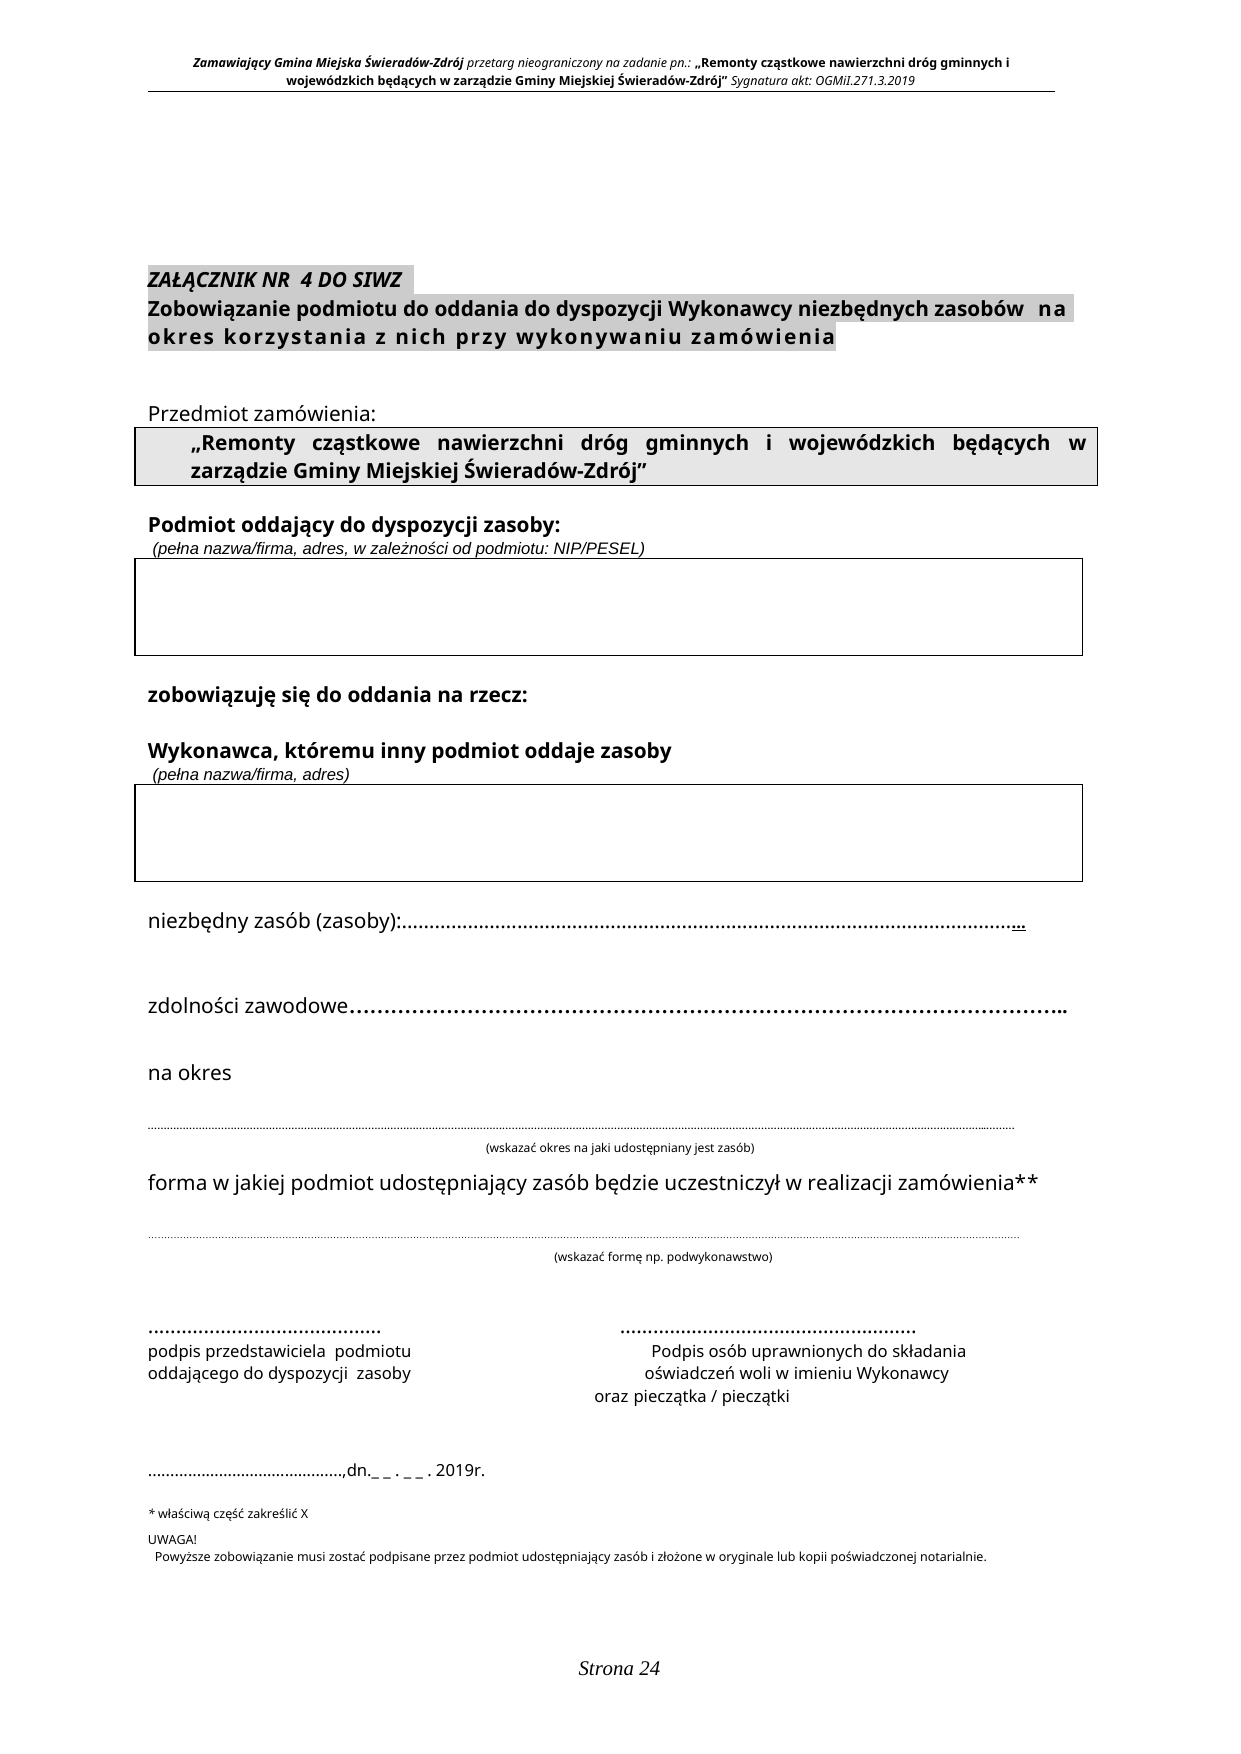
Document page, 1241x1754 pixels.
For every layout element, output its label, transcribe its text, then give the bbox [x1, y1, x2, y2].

text zobowiązuję się do oddania na rzecz: [148, 680, 1092, 708]
text forma w jakiej podmiot udostępniający zasób będzie uczestniczył w realizacji zamówienia** [148, 1168, 1179, 1196]
text Przedmiot zamówienia: [148, 399, 1092, 427]
subtitle ZAŁĄCZNIK NR 4 DO SIWZ [148, 265, 1092, 294]
text (pełna nazwa/firma, adres) [148, 765, 1078, 784]
text (wskazać formę np. podwykonawstwo) [148, 1249, 1179, 1277]
table_header „Remonty cząstkowe nawierzchni dróg gminnych i wojewódzkich będących w zarządzie Gminy Miejskiej Świeradów-Zdrój” [136, 428, 1097, 485]
text .......................................… ……………………………………………... [148, 1311, 1196, 1339]
text Wykonawca, któremu inny podmiot oddaje zasoby [148, 737, 1092, 765]
text (pełna nazwa/firma, adres, w zależności od podmiotu: NIP/PESEL) [148, 538, 1078, 558]
text na okres [148, 1058, 1092, 1087]
text ………………………………………………………………………………………………………………………………………………………………………………………………………………………………………………… [148, 1230, 1179, 1249]
text * właściwą część zakreślić X [148, 1505, 1092, 1522]
text zdolności zawodowe………………………………………………………………………………………….. [148, 991, 1092, 1020]
text (wskazać okres na jaki udostępniany jest zasób) [148, 1139, 1092, 1168]
text oddającego do dyspozycji zasoby oświadczeń woli w imieniu Wykonawcy [148, 1362, 1085, 1385]
text niezbędny zasób (zasoby):…………………………………………………………………………………………………... [148, 906, 1092, 934]
table_header [136, 559, 1082, 654]
list Powyższe zobowiązanie musi zostać podpisane przez podmiot udostępniający zasób i złożone w oryginale lub kopii poświadczonej notarialnie. [154, 1548, 1179, 1565]
text ………………………………………………………………………………………………………………………………………………………………………………………………………………………………………..……… [148, 1120, 1092, 1139]
text Zobowiązanie podmiotu do oddania do dyspozycji Wykonawcy niezbędnych zasobów na okres korzystania z nich przy wykonywaniu zamówienia [148, 294, 1092, 351]
text oraz pieczątka / pieczątki [148, 1385, 1085, 1407]
text .............…………………….......,dn._ _ . _ _ . 2019r. [148, 1458, 1196, 1481]
text UWAGA! [148, 1531, 1179, 1548]
text Podmiot oddający do dyspozycji zasoby: [148, 510, 1092, 538]
text podpis przedstawiciela podmiotu Podpis osób uprawnionych do składania [148, 1339, 1085, 1362]
table_header [136, 785, 1082, 881]
